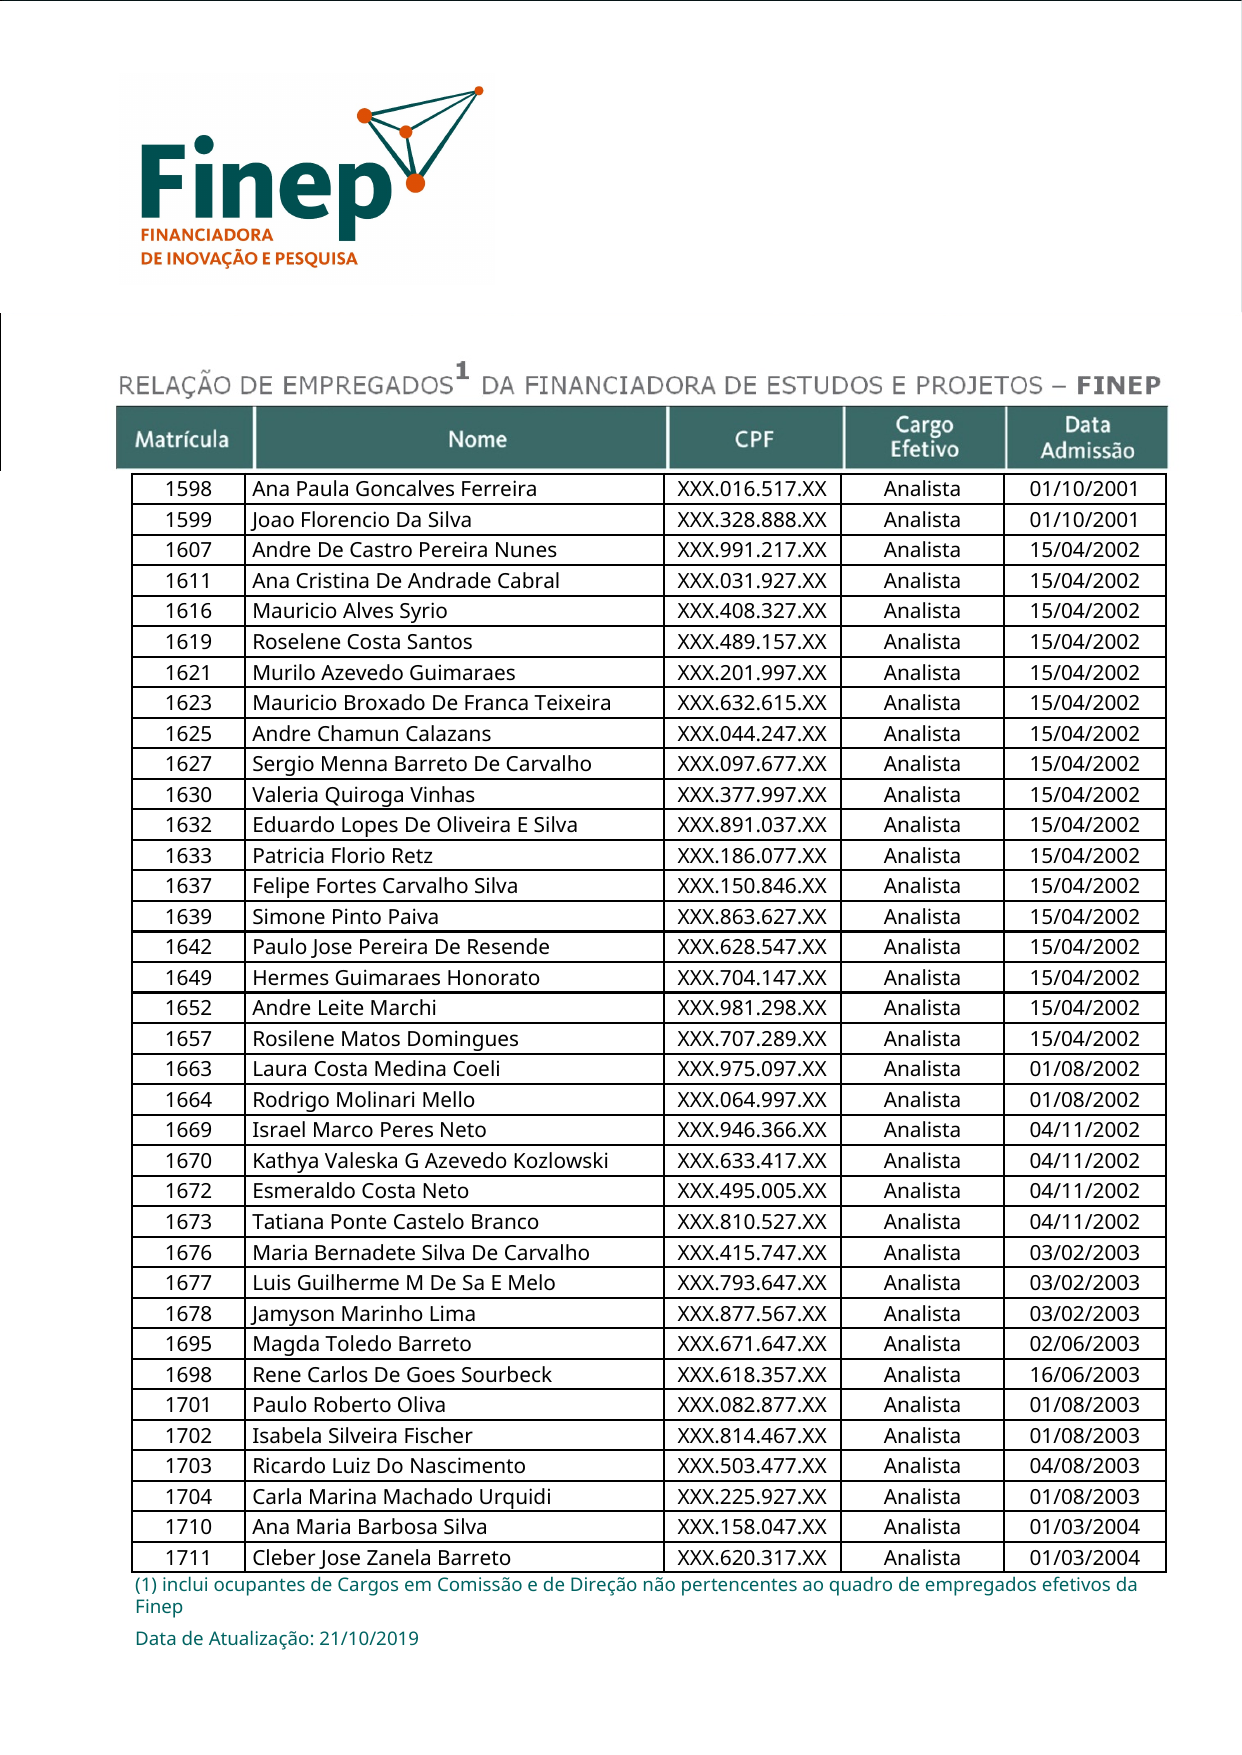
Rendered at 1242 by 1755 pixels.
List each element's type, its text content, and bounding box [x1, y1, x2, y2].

table_cell Sergio Menna Barreto De Carvalho [246, 749, 663, 778]
table_cell Analista [842, 719, 1003, 747]
table_cell Ricardo Luiz Do Nascimento [246, 1451, 663, 1480]
table_cell Analista [842, 1055, 1003, 1083]
table_cell 1711 [133, 1543, 244, 1571]
table_cell 15/04/2002 [1005, 963, 1165, 991]
table_cell XXX.186.077.XX [665, 841, 840, 869]
table_cell 15/04/2002 [1005, 566, 1165, 594]
table_cell XXX.328.888.XX [665, 505, 840, 533]
table_cell 04/08/2003 [1005, 1451, 1165, 1480]
table_cell Analista [842, 994, 1003, 1022]
table_cell Analista [842, 963, 1003, 991]
table_cell 15/04/2002 [1005, 749, 1165, 778]
table_cell 1673 [133, 1207, 244, 1236]
table_cell 15/04/2002 [1005, 810, 1165, 839]
table_cell Analista [842, 1268, 1003, 1297]
table_cell 15/04/2002 [1005, 597, 1165, 625]
table_cell 01/03/2004 [1005, 1512, 1165, 1541]
table_cell Laura Costa Medina Coeli [246, 1055, 663, 1083]
table_cell 1642 [133, 933, 244, 961]
table_cell Mauricio Broxado De Franca Teixeira [246, 688, 663, 717]
table_cell 1704 [133, 1482, 244, 1510]
table_cell 04/11/2002 [1005, 1116, 1165, 1144]
table_cell XXX.707.289.XX [665, 1024, 840, 1052]
table_cell Analista [842, 1177, 1003, 1205]
table_cell Analista [842, 1512, 1003, 1541]
table_cell Analista [842, 536, 1003, 564]
table_cell 1672 [133, 1177, 244, 1205]
table_cell 01/08/2003 [1005, 1421, 1165, 1449]
table_cell Rene Carlos De Goes Sourbeck [246, 1360, 663, 1388]
table_cell 1639 [133, 902, 244, 930]
table_cell 1703 [133, 1451, 244, 1480]
table_cell XXX.503.477.XX [665, 1451, 840, 1480]
table_cell XXX.628.547.XX [665, 933, 840, 961]
table_cell 01/08/2003 [1005, 1390, 1165, 1419]
table_cell Analista [842, 627, 1003, 656]
table_cell Analista [842, 597, 1003, 625]
table_cell 1695 [133, 1329, 244, 1358]
table_cell 15/04/2002 [1005, 841, 1165, 869]
table_cell 1607 [133, 536, 244, 564]
table_cell XXX.981.298.XX [665, 994, 840, 1022]
table_cell Analista [842, 1482, 1003, 1510]
table_cell 1619 [133, 627, 244, 656]
table_cell 1623 [133, 688, 244, 717]
table_cell XXX.044.247.XX [665, 719, 840, 747]
table_cell XXX.946.366.XX [665, 1116, 840, 1144]
table_cell 1663 [133, 1055, 244, 1083]
table_cell Analista [842, 749, 1003, 778]
table_cell 15/04/2002 [1005, 719, 1165, 747]
table_cell 03/02/2003 [1005, 1238, 1165, 1266]
table_cell 1611 [133, 566, 244, 594]
table_cell Analista [842, 566, 1003, 594]
table_cell Maria Bernadete Silva De Carvalho [246, 1238, 663, 1266]
table_cell Ana Cristina De Andrade Cabral [246, 566, 663, 594]
table_cell Mauricio Alves Syrio [246, 597, 663, 625]
table_cell 15/04/2002 [1005, 994, 1165, 1022]
table_cell Analista [842, 1024, 1003, 1052]
table_cell Analista [842, 475, 1003, 503]
table_cell 15/04/2002 [1005, 902, 1165, 930]
table_cell XXX.671.647.XX [665, 1329, 840, 1358]
table_cell XXX.704.147.XX [665, 963, 840, 991]
table_cell Analista [842, 1085, 1003, 1113]
table_cell XXX.064.997.XX [665, 1085, 840, 1113]
table_cell 03/02/2003 [1005, 1299, 1165, 1327]
table_cell Jamyson Marinho Lima [246, 1299, 663, 1327]
table_cell XXX.495.005.XX [665, 1177, 840, 1205]
table_cell 01/03/2004 [1005, 1543, 1165, 1571]
table_cell Israel Marco Peres Neto [246, 1116, 663, 1144]
table_cell Andre Chamun Calazans [246, 719, 663, 747]
table_cell Analista [842, 1451, 1003, 1480]
table_cell Esmeraldo Costa Neto [246, 1177, 663, 1205]
table_cell Tatiana Ponte Castelo Branco [246, 1207, 663, 1236]
table_cell Hermes Guimaraes Honorato [246, 963, 663, 991]
table_cell Ana Maria Barbosa Silva [246, 1512, 663, 1541]
table_cell Analista [842, 688, 1003, 717]
table_cell 15/04/2002 [1005, 1024, 1165, 1052]
table_cell 1676 [133, 1238, 244, 1266]
table_cell XXX.975.097.XX [665, 1055, 840, 1083]
table_cell Ana Paula Goncalves Ferreira [246, 475, 663, 503]
table_cell 04/11/2002 [1005, 1207, 1165, 1236]
table_cell 1599 [133, 505, 244, 533]
table_cell 1652 [133, 994, 244, 1022]
table_cell Analista [842, 658, 1003, 686]
table_cell 1677 [133, 1268, 244, 1297]
table_cell 01/08/2002 [1005, 1085, 1165, 1113]
table_cell Kathya Valeska G Azevedo Kozlowski [246, 1146, 663, 1174]
table_cell 1625 [133, 719, 244, 747]
table_cell Simone Pinto Paiva [246, 902, 663, 930]
table_cell Isabela Silveira Fischer [246, 1421, 663, 1449]
table_cell 01/10/2001 [1005, 505, 1165, 533]
table_cell XXX.618.357.XX [665, 1360, 840, 1388]
table_cell Analista [842, 810, 1003, 839]
table_cell Analista [842, 1360, 1003, 1388]
table_cell 1710 [133, 1512, 244, 1541]
table_cell Analista [842, 780, 1003, 808]
table_cell XXX.489.157.XX [665, 627, 840, 656]
table_cell Luis Guilherme M De Sa E Melo [246, 1268, 663, 1297]
table_cell Rodrigo Molinari Mello [246, 1085, 663, 1113]
table_cell Roselene Costa Santos [246, 627, 663, 656]
table_cell XXX.415.747.XX [665, 1238, 840, 1266]
table_cell Analista [842, 933, 1003, 961]
table_cell XXX.633.417.XX [665, 1146, 840, 1174]
table_cell 16/06/2003 [1005, 1360, 1165, 1388]
table_cell Joao Florencio Da Silva [246, 505, 663, 533]
table_cell Analista [842, 505, 1003, 533]
table_cell XXX.991.217.XX [665, 536, 840, 564]
table_cell 1669 [133, 1116, 244, 1144]
table_cell 1664 [133, 1085, 244, 1113]
table_cell 15/04/2002 [1005, 780, 1165, 808]
table_cell XXX.225.927.XX [665, 1482, 840, 1510]
table_cell 1616 [133, 597, 244, 625]
table_cell Analista [842, 1329, 1003, 1358]
table_cell Analista [842, 841, 1003, 869]
table_cell 01/08/2002 [1005, 1055, 1165, 1083]
table_cell 1598 [133, 475, 244, 503]
table_cell Analista [842, 1390, 1003, 1419]
table_cell 15/04/2002 [1005, 688, 1165, 717]
table_cell Paulo Roberto Oliva [246, 1390, 663, 1419]
table_cell 04/11/2002 [1005, 1146, 1165, 1174]
table_cell 1670 [133, 1146, 244, 1174]
table_cell XXX.814.467.XX [665, 1421, 840, 1449]
table_cell 04/11/2002 [1005, 1177, 1165, 1205]
table_cell Murilo Azevedo Guimaraes [246, 658, 663, 686]
table_cell XXX.016.517.XX [665, 475, 840, 503]
table_cell XXX.891.037.XX [665, 810, 840, 839]
table_cell Cleber Jose Zanela Barreto [246, 1543, 663, 1571]
table_cell Rosilene Matos Domingues [246, 1024, 663, 1052]
table_cell 1633 [133, 841, 244, 869]
table_cell 15/04/2002 [1005, 933, 1165, 961]
table_cell 1702 [133, 1421, 244, 1449]
table_cell Paulo Jose Pereira De Resende [246, 933, 663, 961]
table_cell Analista [842, 1207, 1003, 1236]
table_cell 1627 [133, 749, 244, 778]
table_cell XXX.863.627.XX [665, 902, 840, 930]
table_cell Magda Toledo Barreto [246, 1329, 663, 1358]
table_cell Analista [842, 1238, 1003, 1266]
table_cell Andre Leite Marchi [246, 994, 663, 1022]
table_cell Valeria Quiroga Vinhas [246, 780, 663, 808]
table_cell Analista [842, 1146, 1003, 1174]
table_cell 15/04/2002 [1005, 658, 1165, 686]
table_cell XXX.082.877.XX [665, 1390, 840, 1419]
table_cell 1698 [133, 1360, 244, 1388]
table_cell Carla Marina Machado Urquidi [246, 1482, 663, 1510]
table_cell Felipe Fortes Carvalho Silva [246, 871, 663, 900]
table_cell Analista [842, 1421, 1003, 1449]
table_cell XXX.408.327.XX [665, 597, 840, 625]
table_cell 1637 [133, 871, 244, 900]
table_cell XXX.632.615.XX [665, 688, 840, 717]
table_cell XXX.158.047.XX [665, 1512, 840, 1541]
table_cell 1632 [133, 810, 244, 839]
table_cell 15/04/2002 [1005, 536, 1165, 564]
table_cell 15/04/2002 [1005, 871, 1165, 900]
table_cell Patricia Florio Retz [246, 841, 663, 869]
table_cell XXX.201.997.XX [665, 658, 840, 686]
table_cell XXX.031.927.XX [665, 566, 840, 594]
table_cell 02/06/2003 [1005, 1329, 1165, 1358]
table_cell XXX.810.527.XX [665, 1207, 840, 1236]
table_cell 1630 [133, 780, 244, 808]
table_cell Analista [842, 902, 1003, 930]
table_cell 15/04/2002 [1005, 627, 1165, 656]
table_cell 01/10/2001 [1005, 475, 1165, 503]
table_cell Eduardo Lopes De Oliveira E Silva [246, 810, 663, 839]
table_cell XXX.097.677.XX [665, 749, 840, 778]
table_cell Analista [842, 1116, 1003, 1144]
table_cell 1621 [133, 658, 244, 686]
table_cell 1649 [133, 963, 244, 991]
table_cell XXX.877.567.XX [665, 1299, 840, 1327]
table_cell XXX.620.317.XX [665, 1543, 840, 1571]
table_cell Analista [842, 1299, 1003, 1327]
table_cell 03/02/2003 [1005, 1268, 1165, 1297]
table_cell XXX.150.846.XX [665, 871, 840, 900]
table_cell 1701 [133, 1390, 244, 1419]
table_cell Analista [842, 1543, 1003, 1571]
table_cell Analista [842, 871, 1003, 900]
table_cell 01/08/2003 [1005, 1482, 1165, 1510]
table_cell 1657 [133, 1024, 244, 1052]
table_cell Andre De Castro Pereira Nunes [246, 536, 663, 564]
table_cell 1678 [133, 1299, 244, 1327]
table_cell XXX.793.647.XX [665, 1268, 840, 1297]
table_cell XXX.377.997.XX [665, 780, 840, 808]
